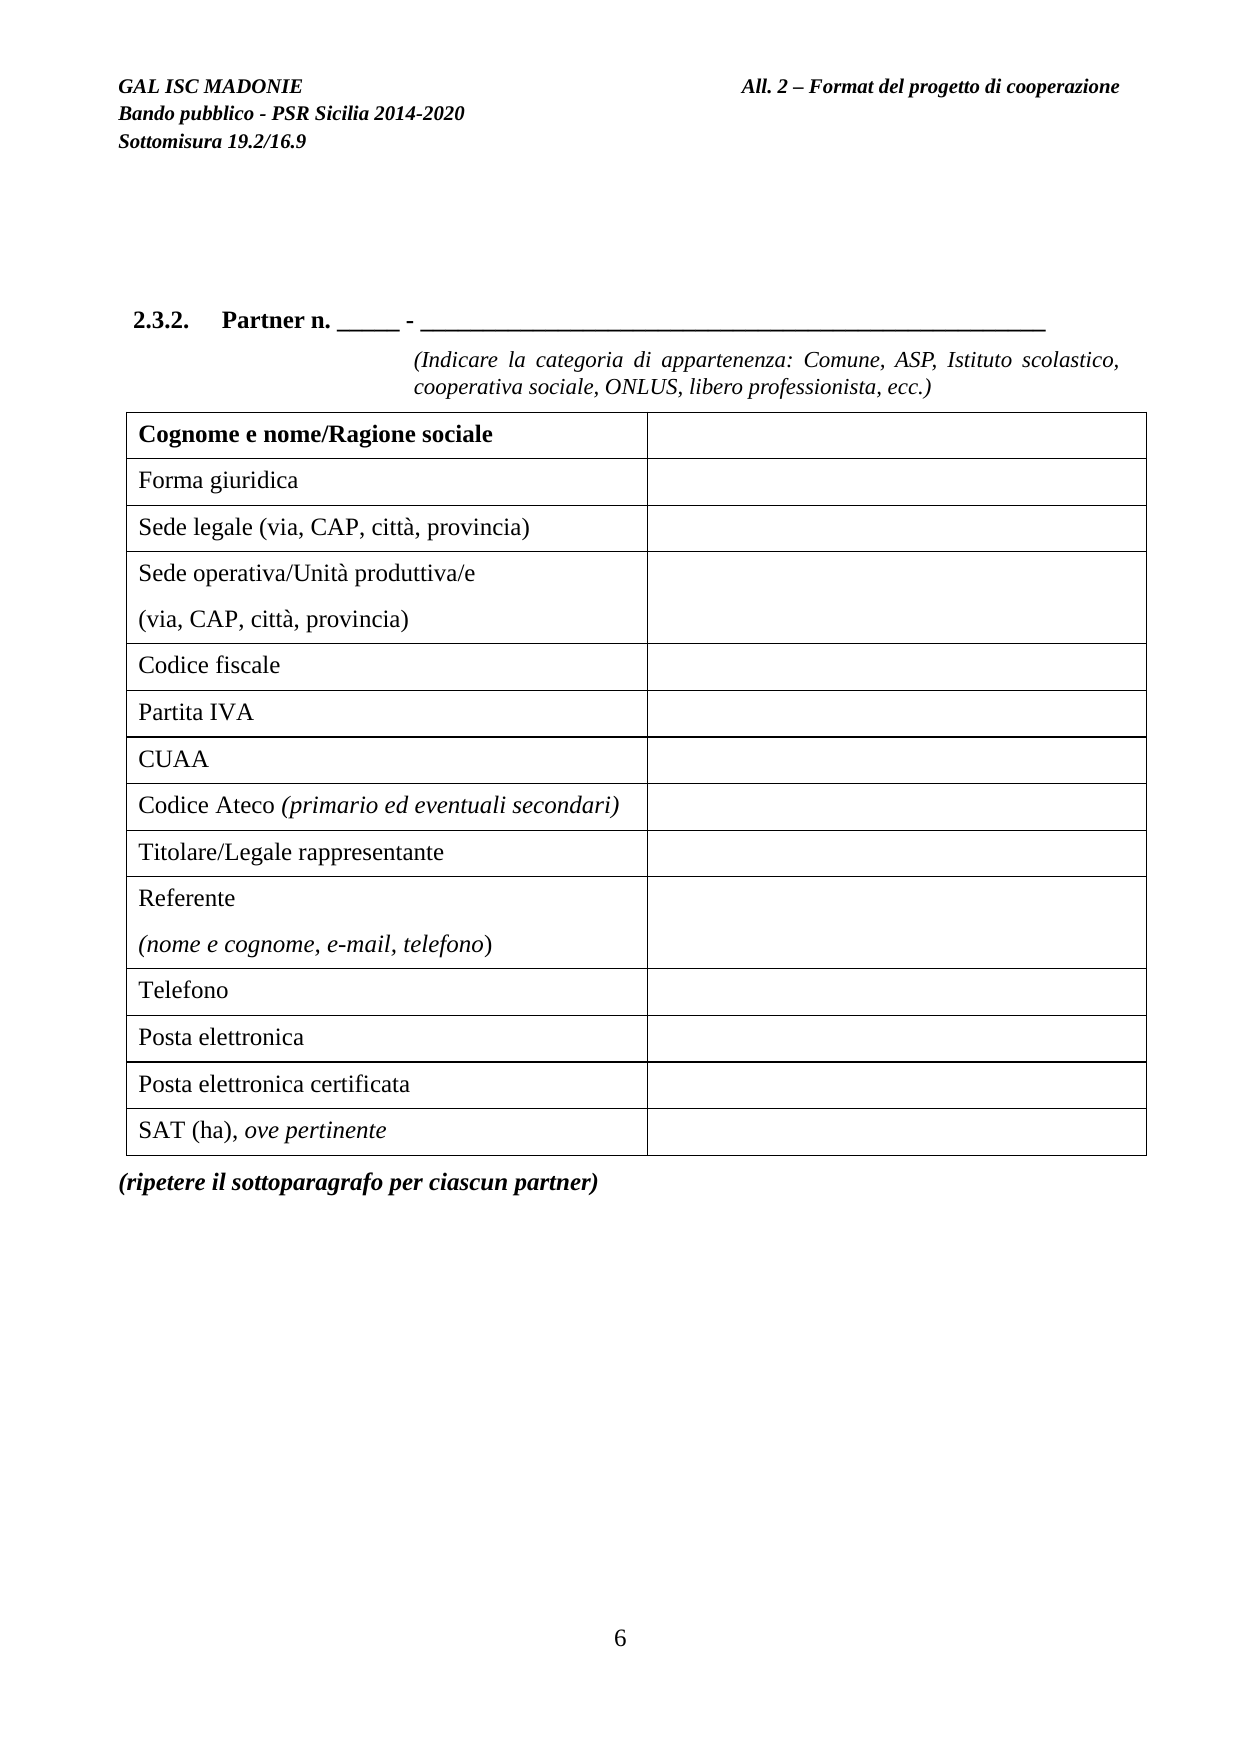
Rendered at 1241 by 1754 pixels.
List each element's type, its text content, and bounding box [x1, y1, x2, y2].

table_cell [648, 552, 1146, 643]
table_header Cognome e nome/Ragione sociale [127, 413, 647, 458]
table_cell SAT (ha), ove pertinente [127, 1109, 647, 1154]
table_cell Referente (nome e cognome, e-mail, telefono) [127, 877, 647, 968]
table_cell [648, 644, 1146, 690]
table_cell [648, 459, 1146, 505]
table_header [648, 413, 1146, 458]
table_cell [648, 877, 1146, 968]
table_cell [648, 1063, 1146, 1108]
table_cell [648, 831, 1146, 876]
table_cell [648, 691, 1146, 736]
table_cell [648, 969, 1146, 1015]
table_cell Sede legale (via, CAP, città, provincia) [127, 506, 647, 551]
table_cell Codice fiscale [127, 644, 647, 690]
table_cell Partita IVA [127, 691, 647, 736]
text (ripetere il sottoparagrafo per ciascun partner) [118, 1168, 1122, 1197]
table_cell Sede operativa/Unità produttiva/e (via, CAP, città, provincia) [127, 552, 647, 643]
table_cell Telefono [127, 969, 647, 1015]
table_cell Titolare/Legale rappresentante [127, 831, 647, 876]
table_cell Posta elettronica certificata [127, 1063, 647, 1108]
table_cell [648, 738, 1146, 783]
table_cell Codice Ateco (primario ed eventuali secondari) [127, 784, 647, 829]
table_cell Posta elettronica [127, 1016, 647, 1061]
text (Indicare la categoria di appartenenza: Comune, ASP, Istituto scolastico, cooperativa sociale, ONLUS, libero professionista, ecc.) [413, 346, 1122, 399]
table_cell [648, 1109, 1146, 1154]
table_cell [648, 1016, 1146, 1061]
list Partner n. _____ - __________________________________________________ [133, 305, 1122, 334]
table_cell [648, 784, 1146, 829]
table_cell Forma giuridica [127, 459, 647, 505]
table_cell [648, 506, 1146, 551]
table_cell CUAA [127, 738, 647, 783]
